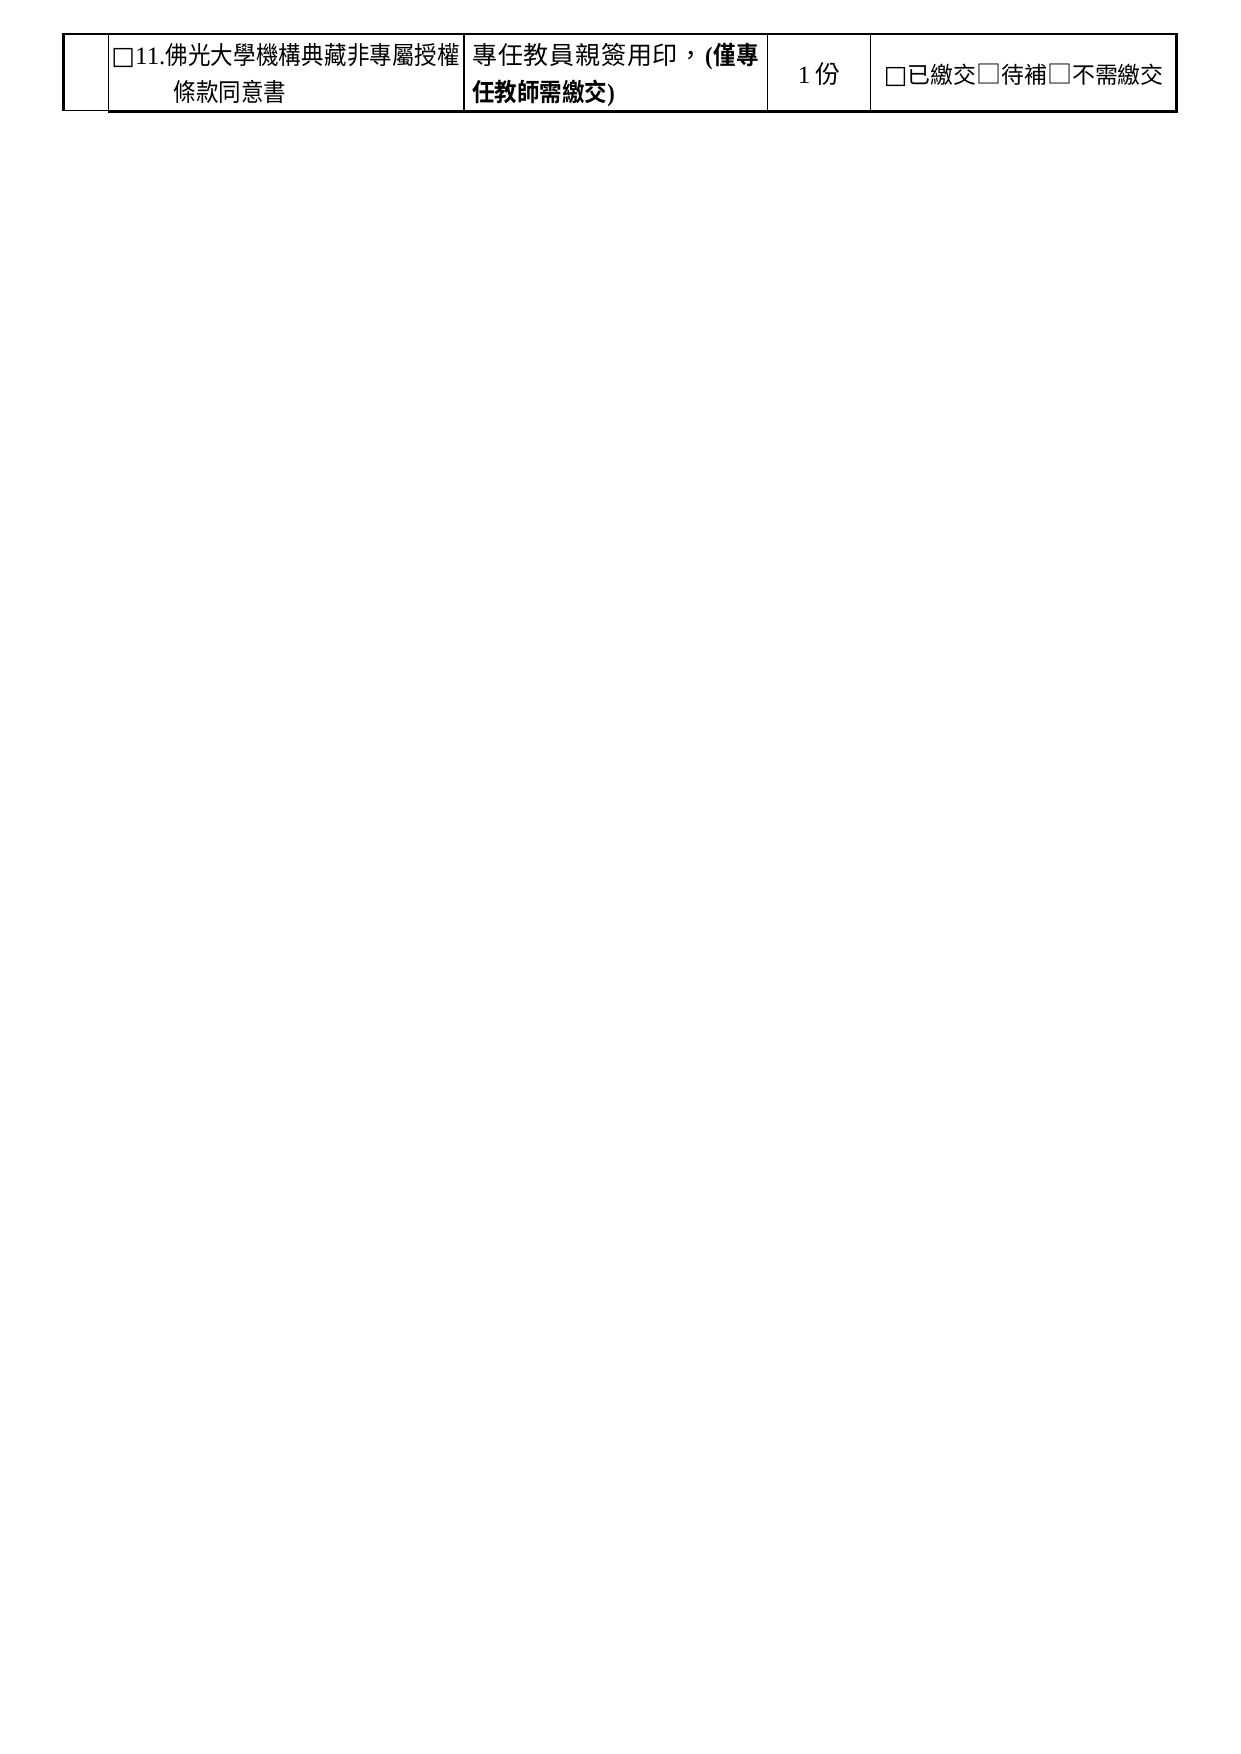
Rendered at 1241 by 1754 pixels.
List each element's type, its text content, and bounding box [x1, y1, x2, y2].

table_cell □11.佛光大學機構典藏非專屬授權條款同意書 [109, 35, 463, 110]
table_cell 1份 [768, 35, 870, 110]
table_cell □已繳交□待補□不需繳交 [871, 35, 1175, 110]
table_cell 圖資處建檔 [65, 35, 108, 110]
table_cell 專任教員親簽用印，(僅專任教師需繳交) [465, 35, 767, 110]
